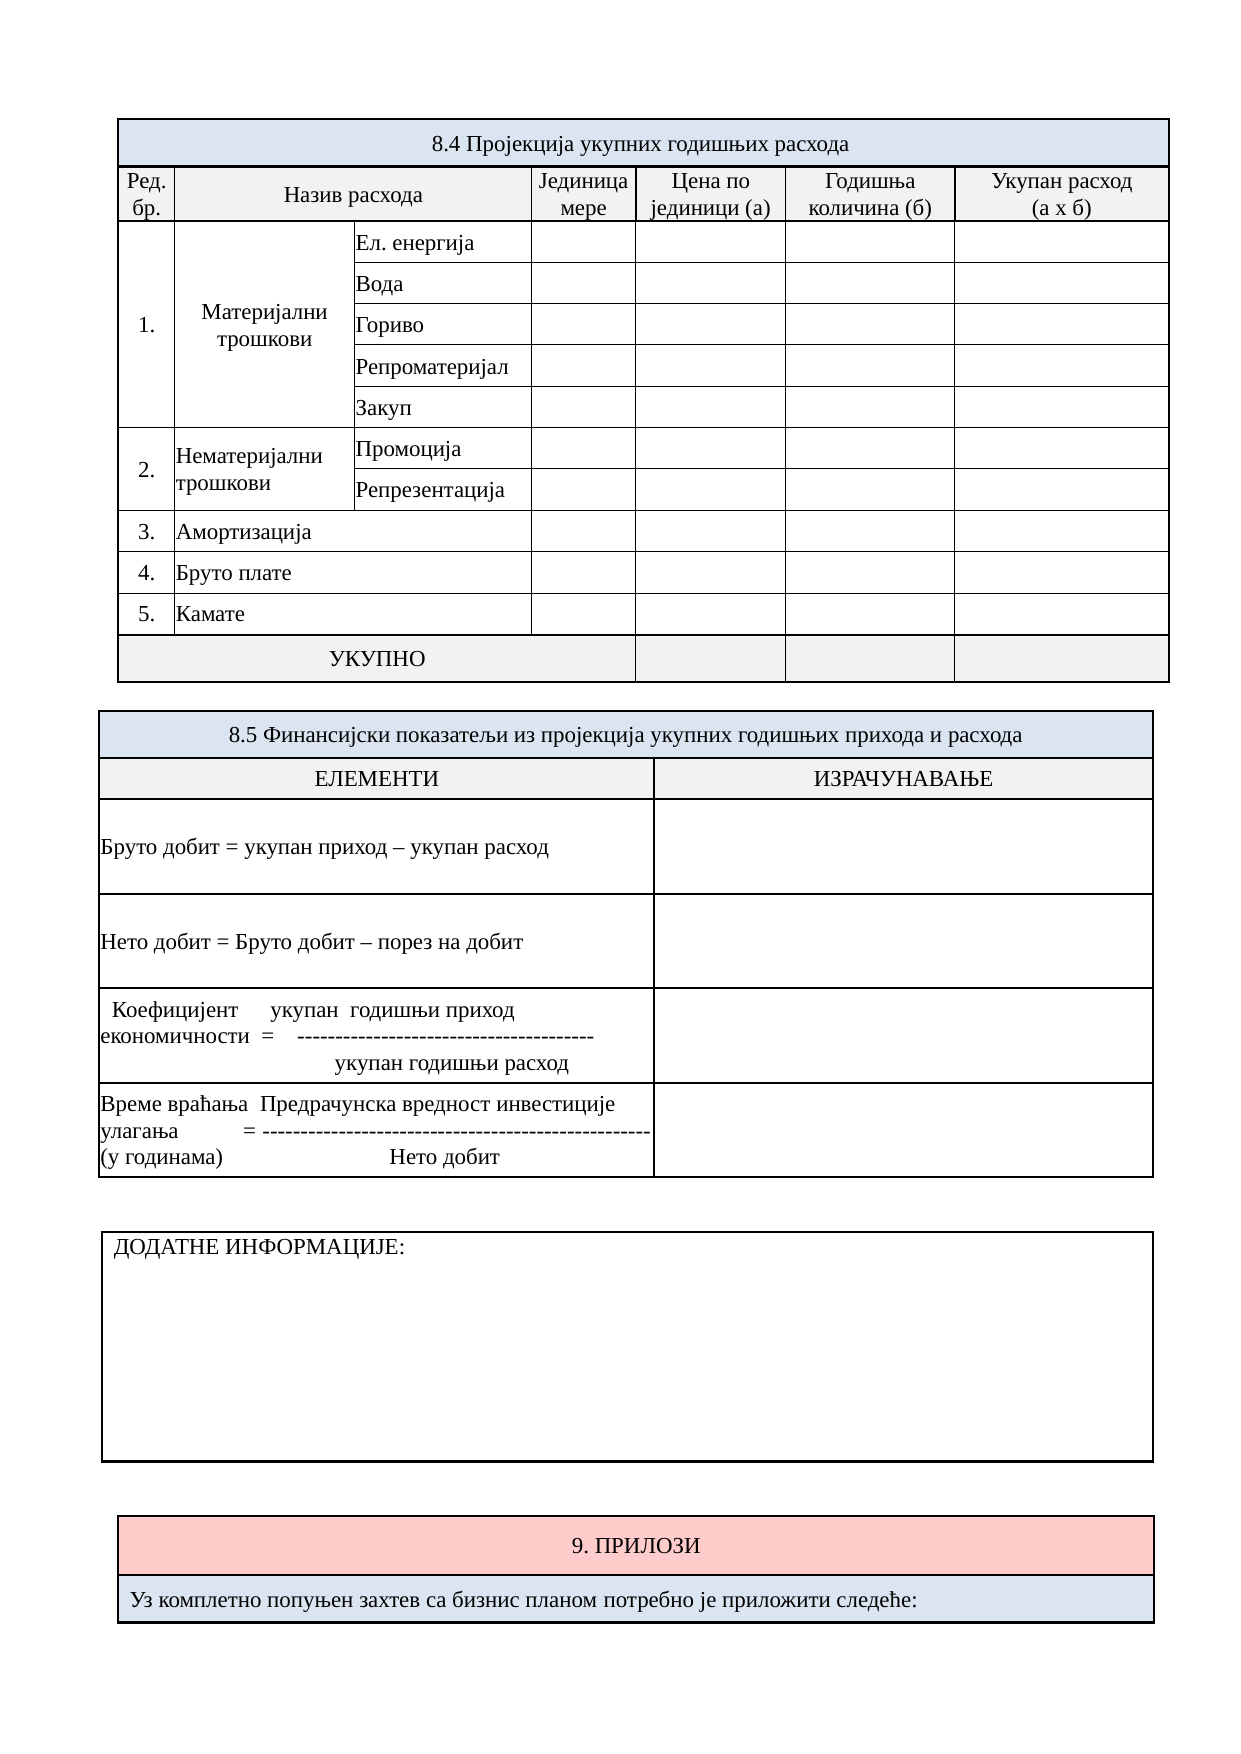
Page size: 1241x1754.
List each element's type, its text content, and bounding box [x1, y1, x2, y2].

table_cell [636, 263, 785, 303]
table_cell [786, 511, 954, 551]
table_cell [786, 469, 954, 510]
table_cell [955, 428, 1168, 468]
table_cell [636, 636, 785, 681]
table_cell [532, 263, 635, 303]
table_cell [786, 594, 954, 634]
table_cell [955, 222, 1168, 262]
table_header 8.4 Пројекција укупних годишњих расхода [119, 120, 1168, 165]
table_cell Укупан расход (а x б) [956, 168, 1168, 220]
table_cell [636, 387, 785, 427]
table_cell [786, 304, 954, 344]
table_cell Репроматеријал [355, 345, 531, 386]
table_cell Цена по јединици (а) [637, 168, 785, 220]
table_cell Вода [355, 263, 531, 303]
table_cell [655, 800, 1152, 893]
table_cell [786, 636, 954, 681]
table_cell Бруто добит = укупан приход – укупан расход [100, 800, 653, 893]
table_cell [786, 222, 954, 262]
table_cell 2. [119, 428, 174, 510]
table_cell Промоција [355, 428, 531, 468]
table_cell Нематеријални трошкови [175, 428, 354, 510]
table_cell Камате [175, 594, 531, 634]
table_header ДОДАТНЕ ИНФОРМАЦИЈЕ: [103, 1233, 1152, 1460]
table_cell Нето добит = Бруто добит – порез на добит [100, 895, 653, 987]
table_cell [955, 387, 1168, 427]
table_cell Амортизација [175, 511, 531, 551]
table_cell Годишња количина (б) [786, 168, 954, 220]
table_cell [955, 304, 1168, 344]
table_header 8.5 Финансијски показатељи из пројекција укупних годишњих прихода и расхода [100, 712, 1152, 757]
table_cell Време враћања Предрачунска вредност инвестиције улагања = --------------------------------------------------- (у годинама) Нето добит [100, 1084, 653, 1176]
table_cell Гориво [355, 304, 531, 344]
table_cell 3. [119, 511, 174, 551]
table_cell Јединица мере [532, 168, 635, 220]
table_cell [532, 387, 635, 427]
table_cell Коефицијент укупан годишњи приход економичности = --------------------------------------- укупан годишњи расход [100, 989, 653, 1082]
table_cell Материјални трошкови [175, 222, 354, 427]
table_cell [636, 428, 785, 468]
table_cell [532, 345, 635, 386]
table_cell [636, 469, 785, 510]
table_cell 4. [119, 552, 174, 592]
table_cell УКУПНО [119, 636, 635, 681]
table_cell [786, 552, 954, 592]
table_cell 5. [119, 594, 174, 634]
table_cell [955, 594, 1168, 634]
table_cell [786, 345, 954, 386]
table_cell [532, 222, 635, 262]
table_cell [532, 594, 635, 634]
table_cell [655, 989, 1152, 1082]
table_cell [786, 263, 954, 303]
table_cell Бруто плате [175, 552, 531, 592]
table_cell [532, 552, 635, 592]
table_cell Репрезентација [355, 469, 531, 510]
table_cell Ред. бр. [119, 168, 174, 220]
table_cell Закуп [355, 387, 531, 427]
table_cell ИЗРАЧУНАВАЊЕ [655, 759, 1152, 798]
table_cell [636, 222, 785, 262]
table_cell [955, 511, 1168, 551]
table_cell 1. [119, 222, 174, 427]
table_cell [955, 345, 1168, 386]
table_cell [786, 428, 954, 468]
table_cell Уз комплетно попуњен захтев са бизнис планом потребно је приложити следеће: [119, 1576, 1153, 1621]
table_cell [636, 511, 785, 551]
table_cell [532, 428, 635, 468]
table_cell [636, 594, 785, 634]
table_cell [532, 469, 635, 510]
table_cell [955, 636, 1168, 681]
table_cell [955, 263, 1168, 303]
table_cell [655, 895, 1152, 987]
table_cell [955, 552, 1168, 592]
table_cell [955, 469, 1168, 510]
table_cell [655, 1084, 1152, 1176]
table_header 9. ПРИЛОЗИ [119, 1517, 1153, 1574]
table_cell [786, 387, 954, 427]
table_cell [532, 304, 635, 344]
table_cell [636, 304, 785, 344]
table_cell [636, 345, 785, 386]
table_cell ЕЛЕМЕНТИ [100, 759, 653, 798]
table_cell Ел. енергија [355, 222, 531, 262]
table_cell [532, 511, 635, 551]
table_cell [636, 552, 785, 592]
table_cell Назив расхода [175, 168, 531, 220]
